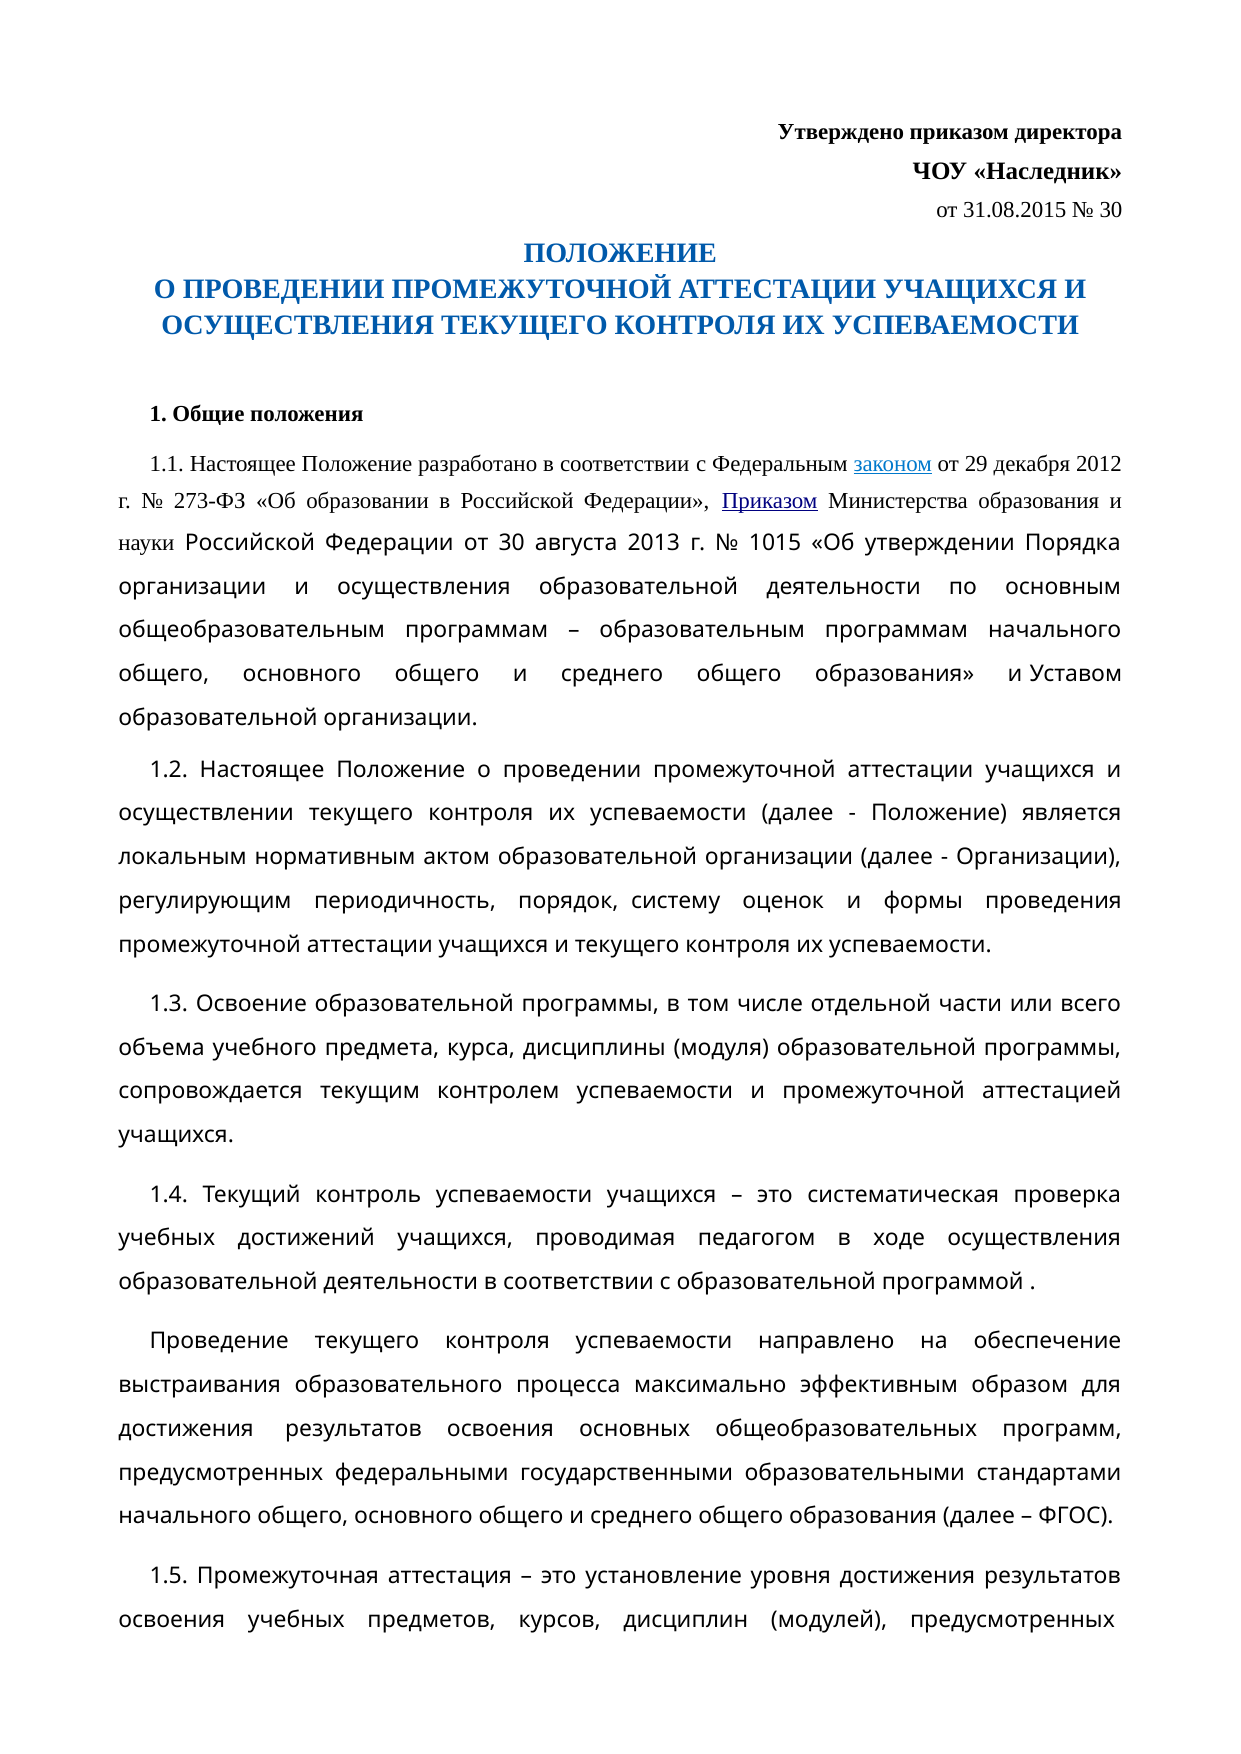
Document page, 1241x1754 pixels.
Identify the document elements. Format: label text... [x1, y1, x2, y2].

text 1.3. Освоение образовательной программы, в том числе отдельной части или всего объема учебного предмета, курса, дисциплины (модуля) образовательной программы, сопровождается текущим контролем успеваемости и промежуточной аттестацией учащихся. [118, 987, 1122, 1149]
subtitle 1. Общие положения [118, 396, 1122, 427]
text Утверждено приказом директора ЧОУ «Наследник» [118, 118, 1122, 185]
text от 31.08.2015 № 30 [118, 196, 1122, 222]
text Проведение текущего контроля успеваемости направлено на обеспечение выстраивания образовательного процесса максимально эффективным образом для достижения результатов освоения основных общеобразовательных программ, предусмотренных федеральными государственными образовательными стандартами начального общего, основного общего и среднего общего образования (далее – ФГОС). [118, 1324, 1122, 1531]
text 1.5. Промежуточная аттестация – это установление уровня достижения результатов освоения учебных предметов, курсов, дисциплин (модулей), предусмотренных [118, 1559, 1122, 1634]
text 1.2. Настоящее Положение о проведении промежуточной аттестации учащихся и осуществлении текущего контроля их успеваемости (далее - Положение) является локальным нормативным актом образовательной организации (далее - Организации), регулирующим периодичность, порядок, систему оценок и формы проведения промежуточной аттестации учащихся и текущего контроля их успеваемости. [118, 752, 1122, 959]
subtitle ПОЛОЖЕНИЕ О ПРОВЕДЕНИИ ПРОМЕЖУТОЧНОЙ АТТЕСТАЦИИ УЧАЩИХСЯ И ОСУЩЕСТВЛЕНИЯ ТЕКУЩЕГО КОНТРОЛЯ ИХ УСПЕВАЕМОСТИ [118, 233, 1122, 341]
text 1.1. Настоящее Положение разработано в соответствии с Федеральным законом от 29 декабря 2012 г. № 273-ФЗ «Об образовании в Российской Федерации», Приказом Министерства образования и науки Российской Федерации от 30 августа 2013 г. № 1015 «Об утверждении Порядка организации и осуществления образовательной деятельности по основным общеобразовательным программам – образовательным программам начального общего, основного общего и среднего общего образования» и Уставом образовательной организации. [118, 450, 1122, 732]
text 1.4. Текущий контроль успеваемости учащихся – это систематическая проверка учебных достижений учащихся, проводимая педагогом в ходе осуществления образовательной деятельности в соответствии с образовательной программой . [118, 1177, 1122, 1296]
